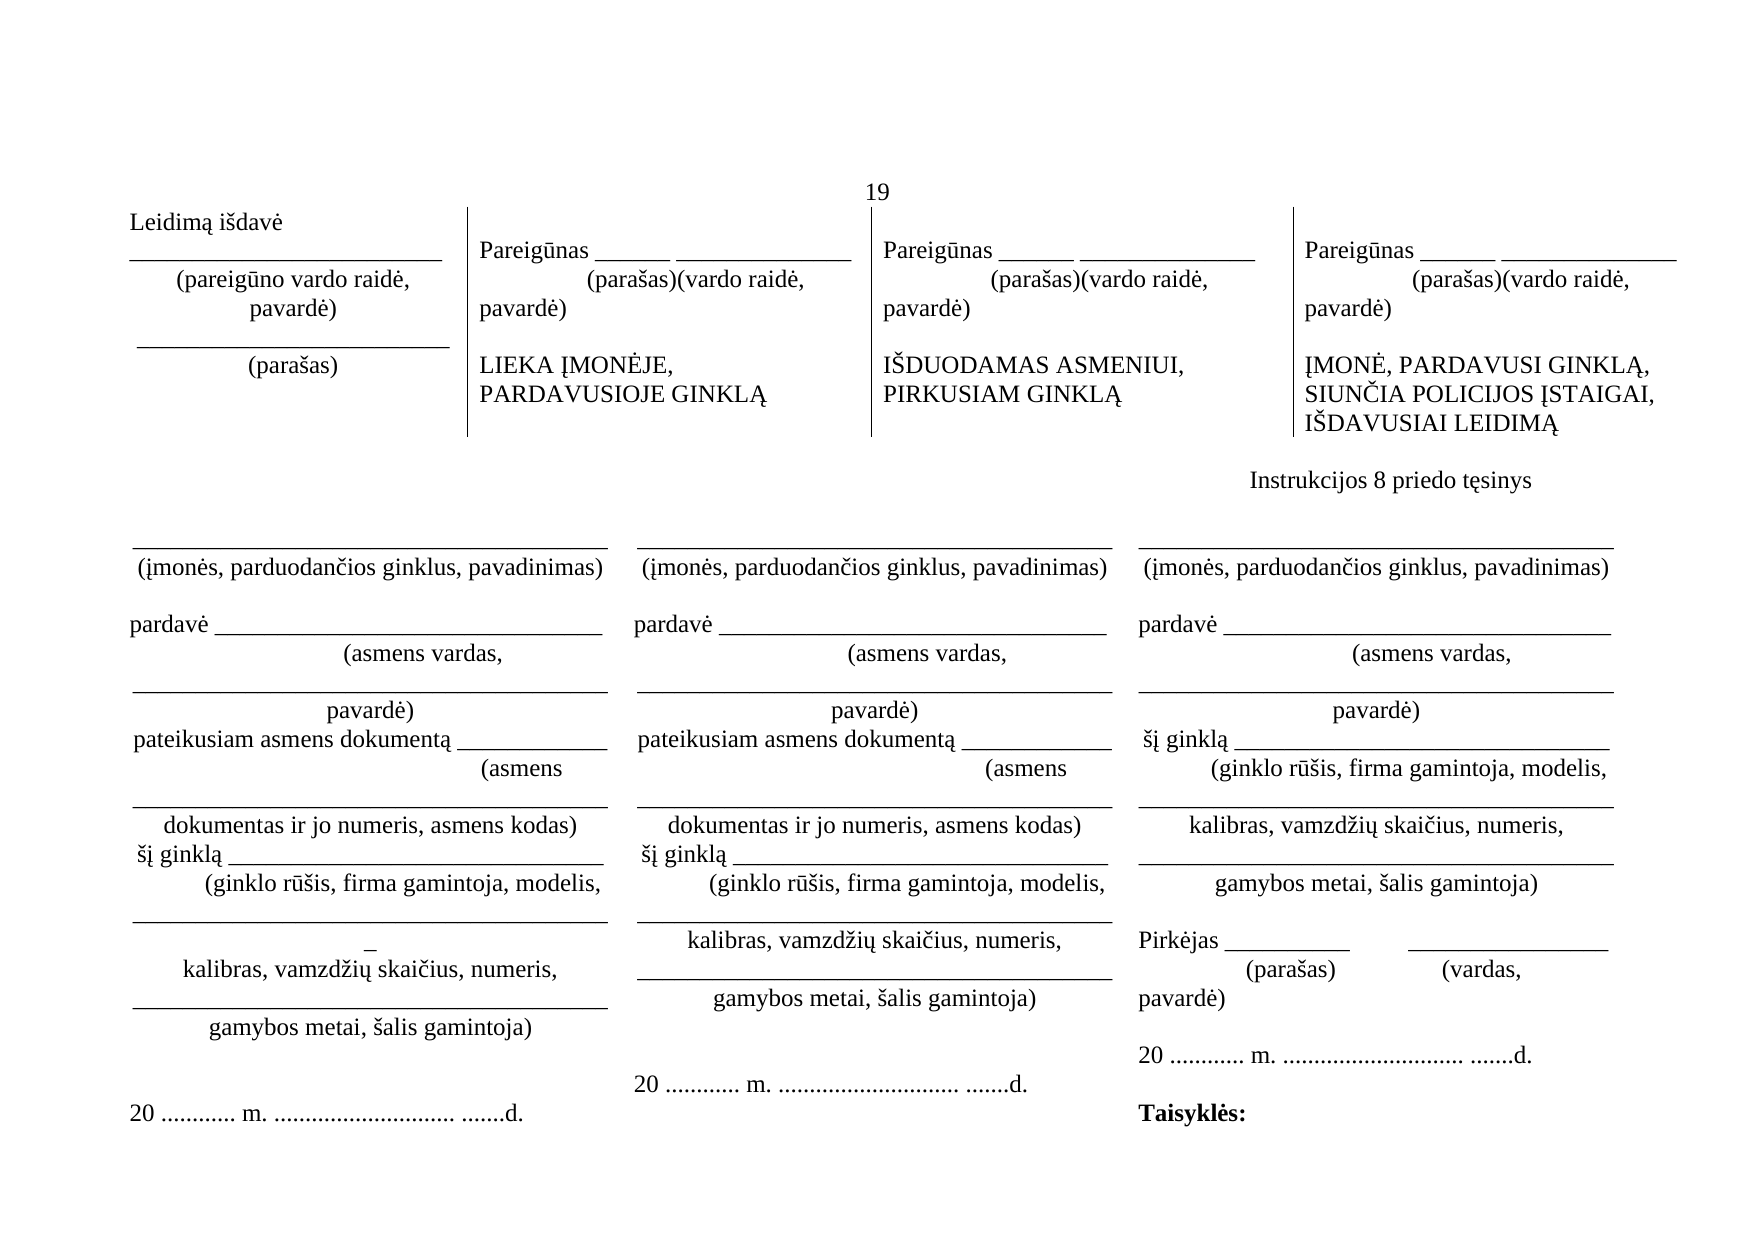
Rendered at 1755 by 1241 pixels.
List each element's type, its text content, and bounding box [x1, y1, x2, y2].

table_header ______________________________________ (įmonės, parduodančios ginklus, pavadinimas) pardavė _______________________________ (asmens vardas, ______________________________________ pavardė) šį ginklą ______________________________ (ginklo rūšis, firma gamintoja, modelis, ______________________________________ kalibras, vamzdžių skaičius, numeris, ______________________________________ gamybos metai, šalis gamintoja) Pirkėjas __________ ________________ (parašas) (vardas, pavardė) 20 ............ m. ............................. .......d. Taisyklės: [1127, 523, 1626, 1127]
text Instrukcijos 8 priedo tęsinys [118, 465, 1636, 494]
table_header Leidimą išdavė _________________________ (pareigūno vardo raidė, pavardė) _________________________ (parašas) [118, 207, 467, 437]
table_header ______________________________________ (įmonės, parduodančios ginklus, pavadinimas) pardavė _______________________________ (asmens vardas, ______________________________________ pavardė) pateikusiam asmens dokumentą ____________ (asmens ______________________________________ dokumentas ir jo numeris, asmens kodas) šį ginklą ______________________________ (ginklo rūšis, firma gamintoja, modelis, ______________________________________ kalibras, vamzdžių skaičius, numeris, ______________________________________ gamybos metai, šalis gamintoja) 20 ............ m. ............................. .......d. [622, 523, 1127, 1127]
table_header ______________________________________ (įmonės, parduodančios ginklus, pavadinimas) pardavė _______________________________ (asmens vardas, ______________________________________ pavardė) pateikusiam asmens dokumentą ____________ (asmens ______________________________________ dokumentas ir jo numeris, asmens kodas) šį ginklą ______________________________ (ginklo rūšis, firma gamintoja, modelis, _______________________________________ kalibras, vamzdžių skaičius, numeris, ______________________________________ gamybos metai, šalis gamintoja) 20 ............ m. ............................. .......d. [118, 523, 622, 1127]
table_header Pareigūnas ______ ______________ (parašas)(vardo raidė, pavardė) LIEKA ĮMONĖJE, PARDAVUSIOJE GINKLĄ [468, 207, 871, 437]
table_header Pareigūnas ______ ______________ (parašas)(vardo raidė, pavardė) IŠDUODAMAS ASMENIUI, PIRKUSIAM GINKLĄ [872, 207, 1293, 437]
table_header Pareigūnas ______ ______________ (parašas)(vardo raidė, pavardė) ĮMONĖ, PARDAVUSI GINKLĄ, SIUNČIA POLICIJOS ĮSTAIGAI, IŠDAVUSIAI LEIDIMĄ [1294, 207, 1709, 437]
